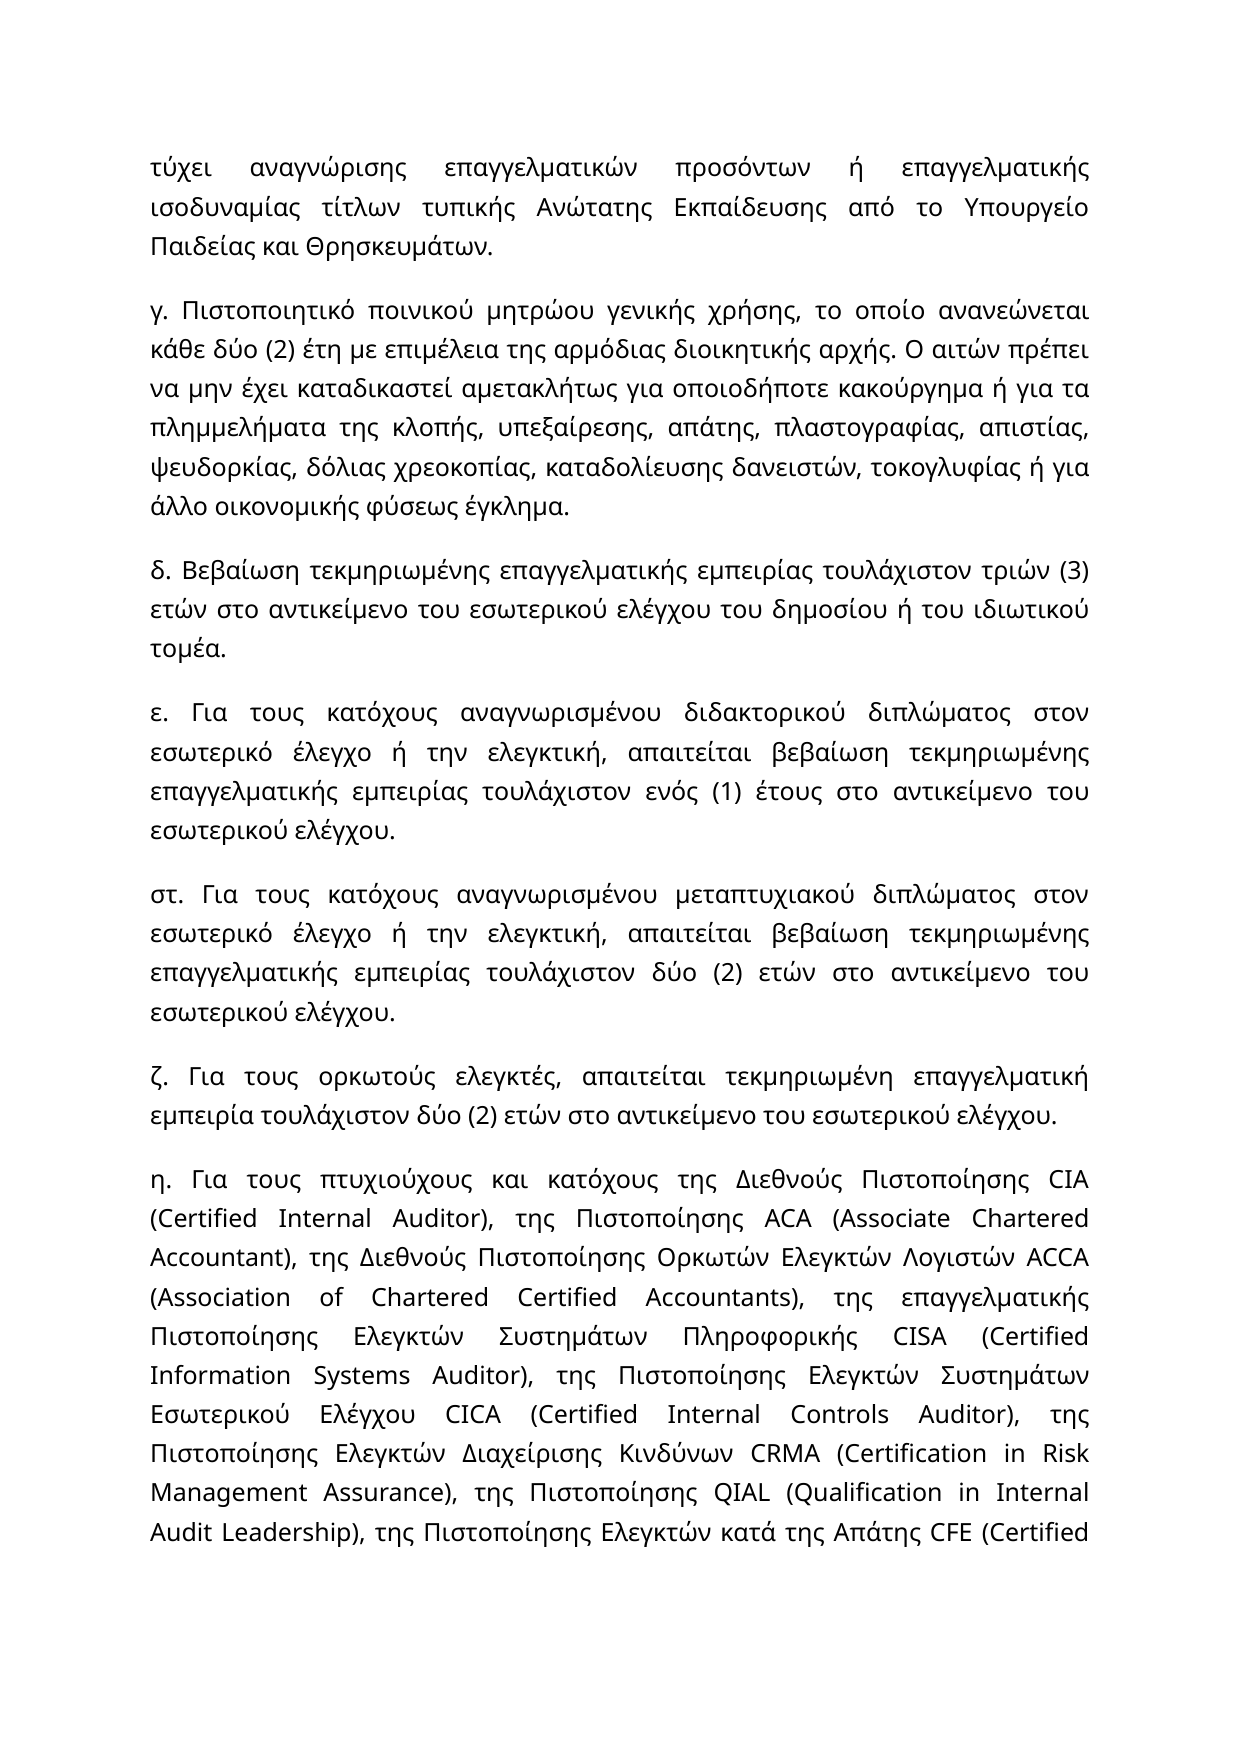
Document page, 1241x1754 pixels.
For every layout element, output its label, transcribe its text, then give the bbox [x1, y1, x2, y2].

text ζ. Για τους ορκωτούς ελεγκτές, απαιτείται τεκμηριωμένη επαγγελματική εμπειρία τουλάχιστον δύο (2) ετών στο αντικείμενο του εσωτερικού ελέγχου. [150, 1058, 1090, 1132]
text τύχει αναγνώρισης επαγγελματικών προσόντων ή επαγγελματικής ισοδυναμίας τίτλων τυπικής Ανώτατης Εκπαίδευσης από το Υπουργείο Παιδείας και Θρησκευμάτων. [150, 150, 1090, 262]
text δ. Βεβαίωση τεκμηριωμένης επαγγελματικής εμπειρίας τουλάχιστον τριών (3) ετών στο αντικείμενο του εσωτερικού ελέγχου του δημοσίου ή του ιδιωτικού τομέα. [150, 552, 1090, 665]
text γ. Πιστοποιητικό ποινικού μητρώου γενικής χρήσης, το οποίο ανανεώνεται κάθε δύο (2) έτη με επιμέλεια της αρμόδιας διοικητικής αρχής. Ο αιτών πρέπει να μην έχει καταδικαστεί αμετακλήτως για οποιοδήποτε κακούργημα ή για τα πλημμελήματα της κλοπής, υπεξαίρεσης, απάτης, πλαστογραφίας, απιστίας, ψευδορκίας, δόλιας χρεοκοπίας, καταδολίευσης δανειστών, τοκογλυφίας ή για άλλο οικονομικής φύσεως έγκλημα. [150, 292, 1090, 522]
text η. Για τους πτυχιούχους και κατόχους της Διεθνούς Πιστοποίησης CIA (Certified Internal Auditor), της Πιστοποίησης ACA (Associate Chartered Accountant), της Διεθνούς Πιστοποίησης Ορκωτών Ελεγκτών Λογιστών ACCA (Association of Chartered Certified Accountants), της επαγγελματικής Πιστοποίησης Ελεγκτών Συστημάτων Πληροφορικής CISA (Certified Information Systems Auditor), της Πιστοποίησης Ελεγκτών Συστημάτων Εσωτερικού Ελέγχου CICA (Certified Internal Controls Auditor), της Πιστοποίησης Ελεγκτών Διαχείρισης Κινδύνων CRMA (Certification in Risk Management Assurance), της Πιστοποίησης QIAL (Qualification in Internal Audit Leadership), της Πιστοποίησης Ελεγκτών κατά της Απάτης CFE (Certified [150, 1162, 1090, 1548]
text ε. Για τους κατόχους αναγνωρισμένου διδακτορικού διπλώματος στον εσωτερικό έλεγχο ή την ελεγκτική, απαιτείται βεβαίωση τεκμηριωμένης επαγγελματικής εμπειρίας τουλάχιστον ενός (1) έτους στο αντικείμενο του εσωτερικού ελέγχου. [150, 695, 1090, 847]
text στ. Για τους κατόχους αναγνωρισμένου μεταπτυχιακού διπλώματος στον εσωτερικό έλεγχο ή την ελεγκτική, απαιτείται βεβαίωση τεκμηριωμένης επαγγελματικής εμπειρίας τουλάχιστον δύο (2) ετών στο αντικείμενο του εσωτερικού ελέγχου. [150, 877, 1090, 1028]
